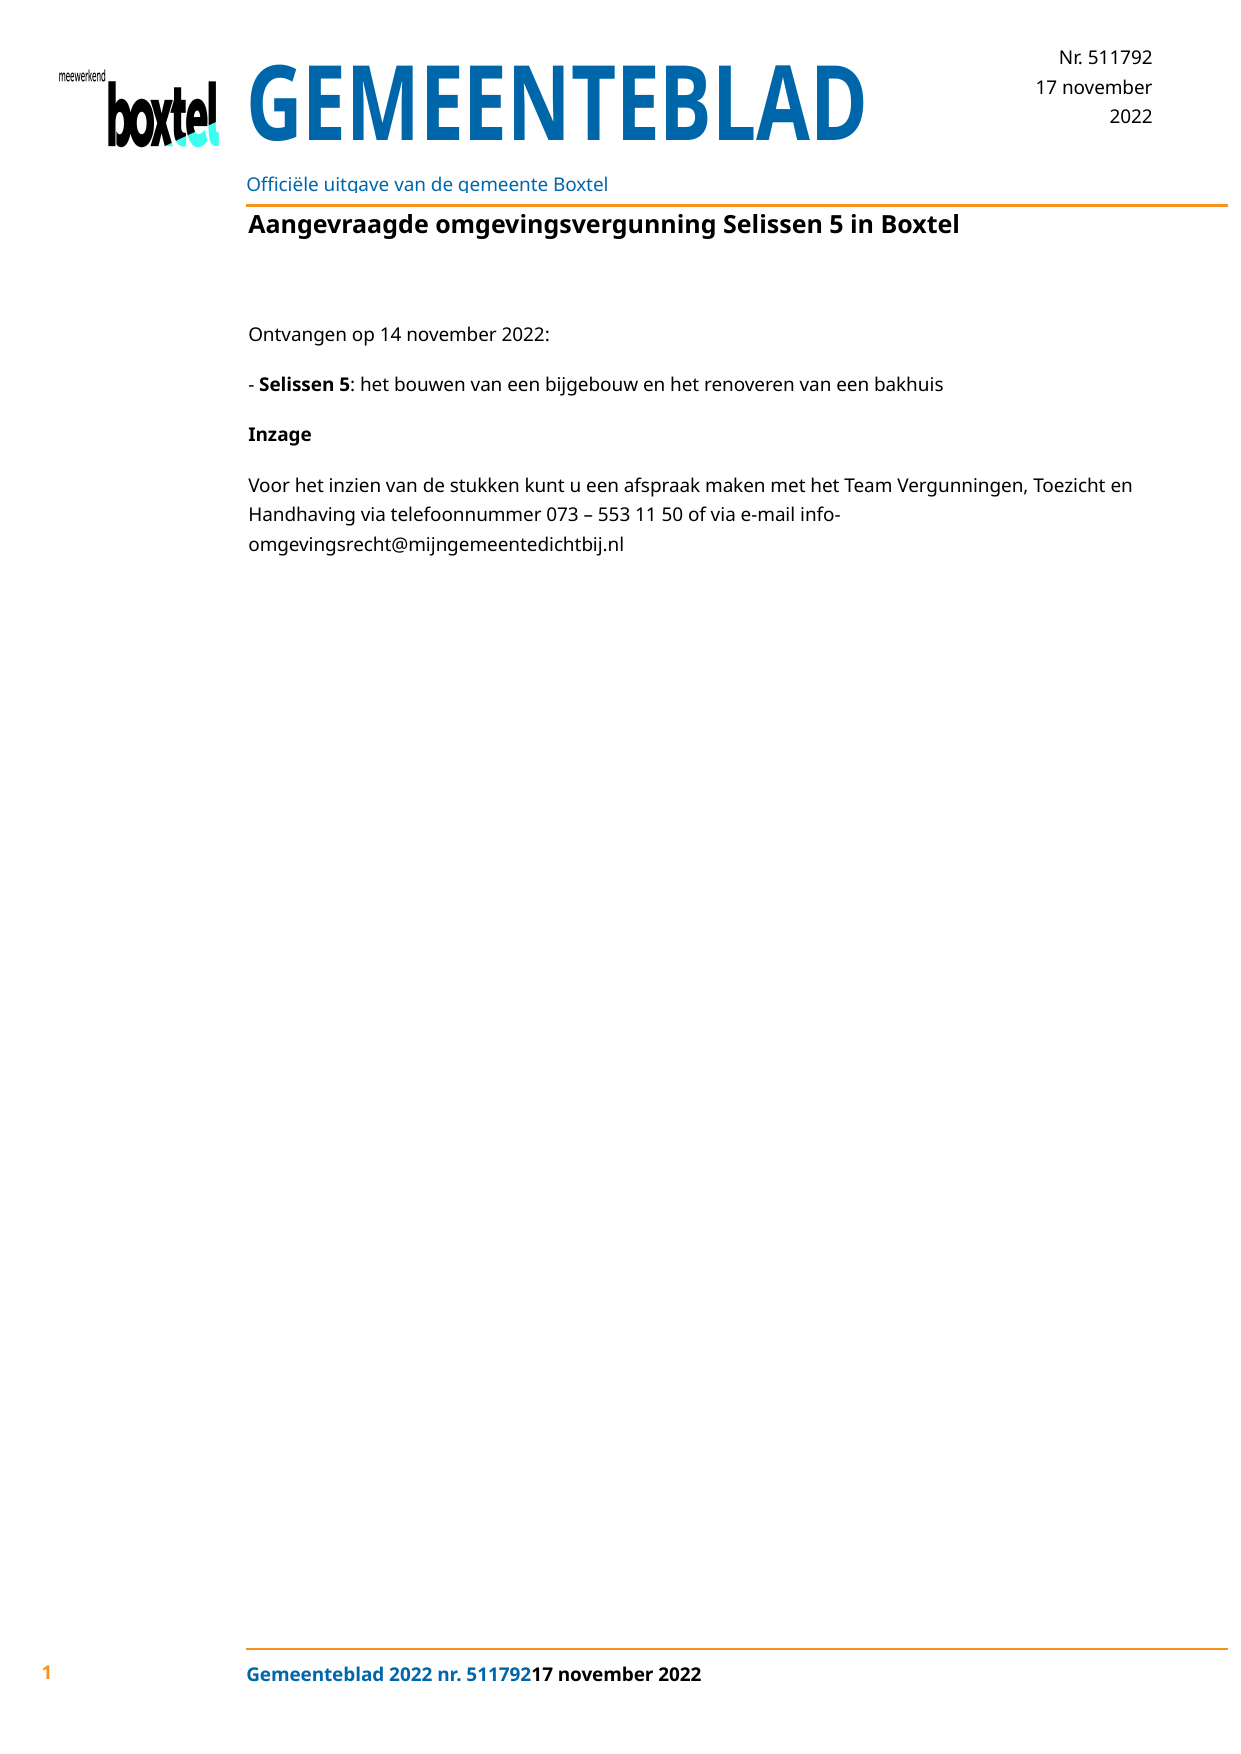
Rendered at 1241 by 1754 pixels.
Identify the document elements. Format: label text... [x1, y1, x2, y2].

text Aangevraagde omgevingsvergunning Selissen 5 in Boxtel [248, 207, 1152, 241]
picture [41, 47, 231, 172]
text Inzage [248, 422, 1152, 447]
text Voor het inzien van de stukken kunt u een afspraak maken met het Team Vergunningen, Toezicht en Handhaving via telefoonnummer 073 – 553 11 50 of via e-mail info-omgevingsrecht@mijngemeentedichtbij.nl [248, 472, 1152, 557]
text - Selissen 5: het bouwen van een bijgebouw en het renoveren van een bakhuis [248, 371, 1152, 397]
text Ontvangen op 14 november 2022: [248, 321, 1152, 346]
